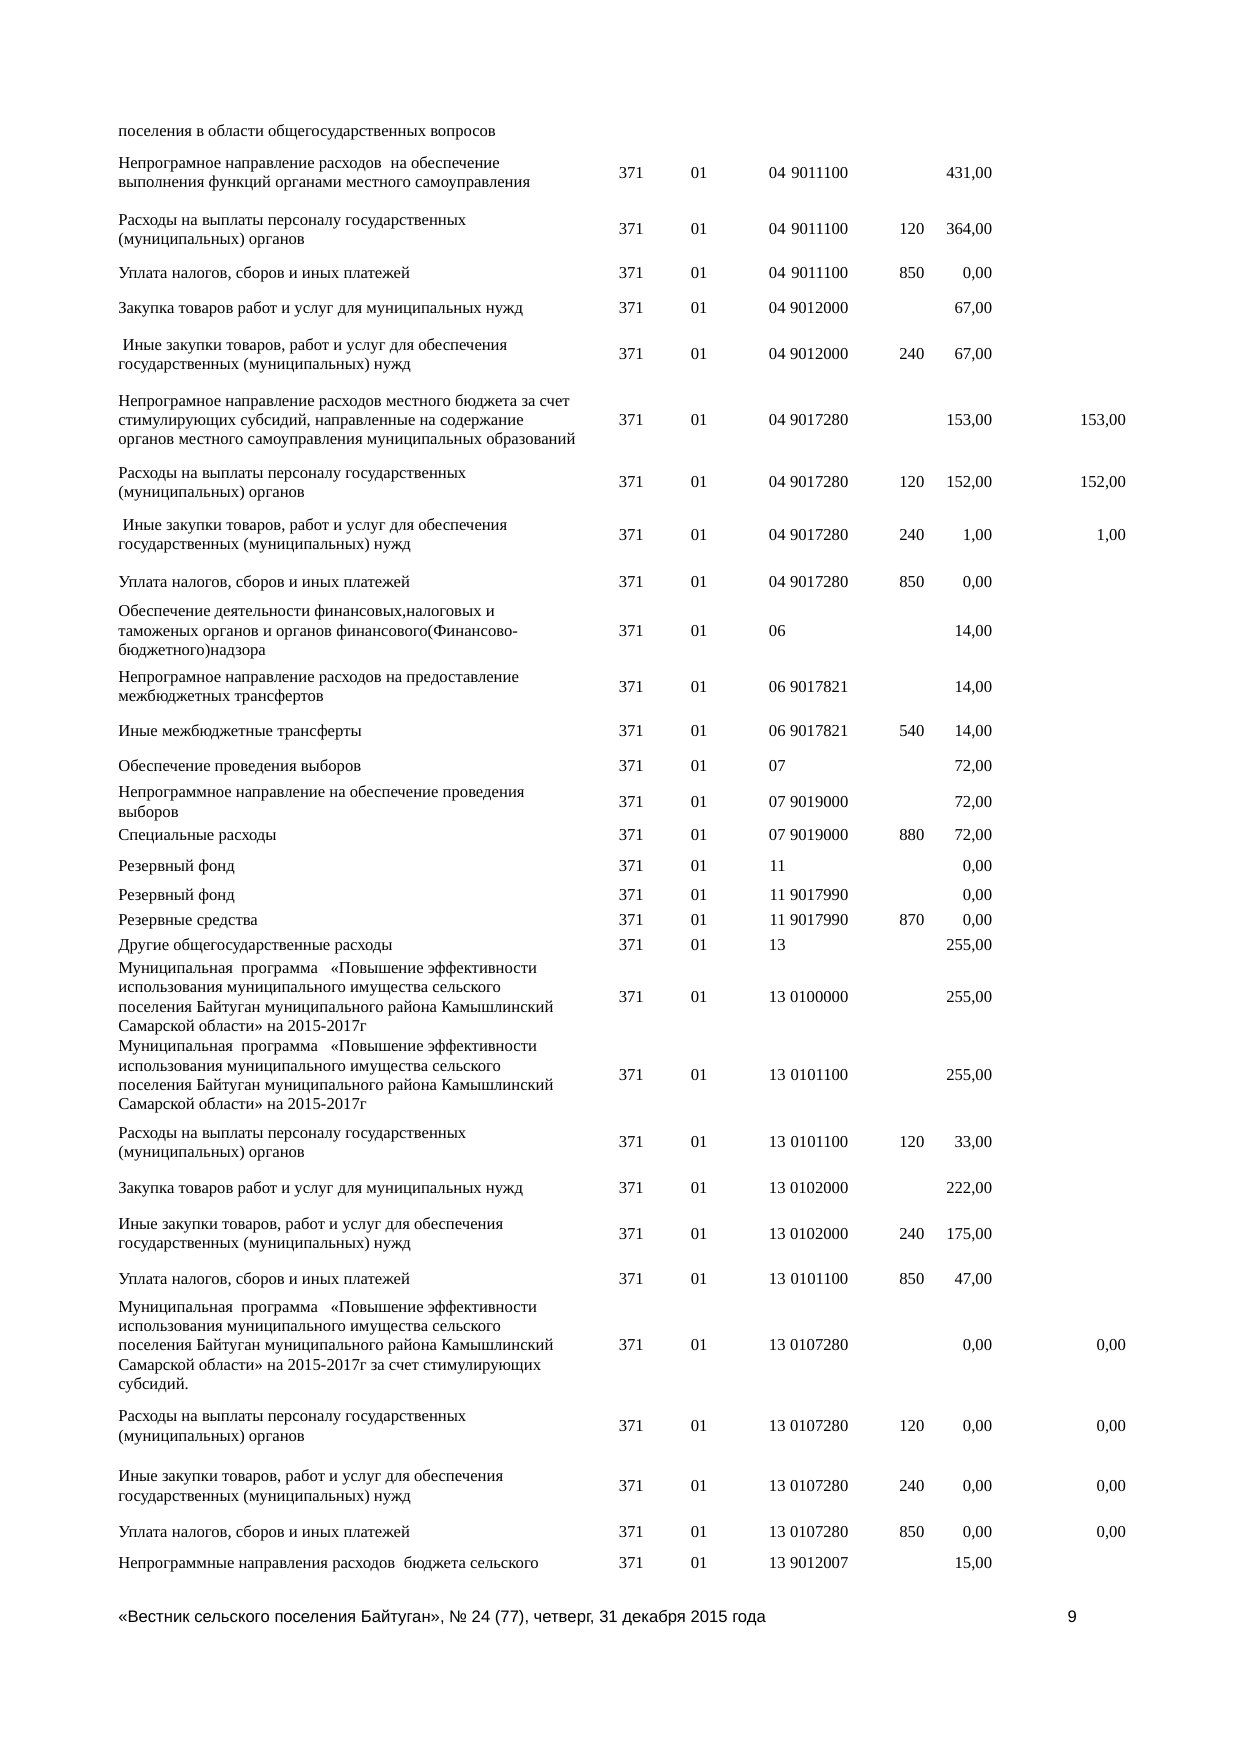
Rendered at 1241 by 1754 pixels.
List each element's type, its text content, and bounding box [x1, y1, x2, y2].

table_cell 0,00 [992, 1296, 1126, 1394]
table_cell [992, 748, 1126, 782]
table_cell 01 [643, 1394, 707, 1457]
table_cell 371 [578, 381, 643, 457]
table_cell 0,00 [992, 1514, 1126, 1549]
table_cell 9012007 [785, 1549, 848, 1577]
table_cell 07 [707, 782, 785, 821]
table_cell 01 [643, 1169, 707, 1205]
table_cell Муниципальная программа «Повышение эффективности использования муниципального имущества сельского поселения Байтуган муниципального района Камышлинский Самарской области» на 2015-2017г [118, 1035, 577, 1114]
table_cell 9012000 [785, 326, 848, 381]
table_cell 14,00 [924, 601, 992, 659]
table_cell 371 [578, 958, 643, 1035]
table_cell 01 [643, 201, 707, 256]
table_cell [848, 1169, 924, 1205]
table_cell 0,00 [924, 908, 992, 931]
table_cell [848, 958, 924, 1035]
table_cell 13 [707, 1205, 785, 1261]
table_cell Резервный фонд [118, 881, 577, 908]
table_cell Непрограммное направление на обеспечение проведения выборов [118, 782, 577, 821]
table_cell Непрограмное направление расходов местного бюджета за счет стимулирующих субсидий, направленные на содержание органов местного самоуправления муниципальных образований [118, 381, 577, 457]
table_cell 371 [578, 201, 643, 256]
table_cell Специальные расходы [118, 821, 577, 849]
table_cell 9017280 [785, 381, 848, 457]
table_cell 01 [643, 326, 707, 381]
table_cell 371 [578, 748, 643, 782]
table_cell 06 [707, 714, 785, 748]
table_cell 371 [578, 144, 643, 201]
table_cell 04 [707, 562, 785, 601]
table_cell 01 [643, 659, 707, 713]
table_cell [785, 118, 848, 143]
table_cell [848, 748, 924, 782]
table_cell [848, 289, 924, 326]
table_cell 540 [848, 714, 924, 748]
table_cell [992, 782, 1126, 821]
table_cell 1,00 [924, 506, 992, 562]
table_cell 371 [578, 289, 643, 326]
table_cell [992, 908, 1126, 931]
table_cell [992, 201, 1126, 256]
table_cell 72,00 [924, 821, 992, 849]
table_cell Расходы на выплаты персоналу государственных (муниципальных) органов [118, 1114, 577, 1169]
table_cell 47,00 [924, 1261, 992, 1296]
table_cell Иные межбюджетные трансферты [118, 714, 577, 748]
table_cell 120 [848, 1114, 924, 1169]
table_cell 371 [578, 908, 643, 931]
table_cell Закупка товаров работ и услуг для муниципальных нужд [118, 1169, 577, 1205]
table_cell 371 [578, 1114, 643, 1169]
table_cell 01 [643, 881, 707, 908]
table_cell 14,00 [924, 659, 992, 713]
table_cell 01 [643, 782, 707, 821]
table_cell [848, 931, 924, 958]
table_cell 04 [707, 326, 785, 381]
table_cell [848, 849, 924, 881]
table_cell 0,00 [924, 256, 992, 289]
table_cell 0,00 [924, 1296, 992, 1394]
table_cell 01 [643, 958, 707, 1035]
table_cell 13 [707, 1549, 785, 1577]
table_cell 06 [707, 601, 785, 659]
table_cell [992, 821, 1126, 849]
table_cell [992, 289, 1126, 326]
table_cell 9017280 [785, 506, 848, 562]
table_cell 13 [707, 958, 785, 1035]
table_cell [992, 958, 1126, 1035]
table_cell [992, 601, 1126, 659]
table_cell 01 [643, 1205, 707, 1261]
table_cell Иные закупки товаров, работ и услуг для обеспечения государственных (муниципальных) нужд [118, 1205, 577, 1261]
table_cell Муниципальная программа «Повышение эффективности использования муниципального имущества сельского поселения Байтуган муниципального района Камышлинский Самарской области» на 2015-2017г за счет стимулирующих субсидий. [118, 1296, 577, 1394]
table_cell 01 [643, 821, 707, 849]
table_cell [848, 881, 924, 908]
table_cell [992, 1114, 1126, 1169]
table_cell 255,00 [924, 958, 992, 1035]
table_cell 9017280 [785, 458, 848, 506]
table_cell 371 [578, 1261, 643, 1296]
table_cell 01 [643, 256, 707, 289]
table_cell [848, 118, 924, 143]
table_cell 01 [643, 458, 707, 506]
table_cell [992, 1169, 1126, 1205]
table_cell 33,00 [924, 1114, 992, 1169]
table_cell Обеспечение деятельности финансовых,налоговых и таможеных органов и органов финансового(Финансово-бюджетного)надзора [118, 601, 577, 659]
table_cell 07 [707, 748, 785, 782]
table_cell 371 [578, 1514, 643, 1549]
table_cell [992, 1205, 1126, 1261]
table_cell [992, 144, 1126, 201]
table_cell [992, 659, 1126, 713]
table_cell 01 [643, 1296, 707, 1394]
table_cell 13 [707, 931, 785, 958]
table_cell Иные закупки товаров, работ и услуг для обеспечения государственных (муниципальных) нужд [118, 506, 577, 562]
table_cell 9017821 [785, 714, 848, 748]
table_cell 0,00 [924, 1457, 992, 1514]
table_cell 13 [707, 1169, 785, 1205]
table_cell Непрограмное направление расходов на обеспечение выполнения функций органами местного самоуправления [118, 144, 577, 201]
table_cell 0102000 [785, 1205, 848, 1261]
table_cell 120 [848, 1394, 924, 1457]
table_cell 0107280 [785, 1457, 848, 1514]
table_cell 11 [707, 881, 785, 908]
table_cell 01 [643, 1514, 707, 1549]
table_cell 0102000 [785, 1169, 848, 1205]
table_cell 371 [578, 881, 643, 908]
table_cell 850 [848, 1514, 924, 1549]
table_cell 120 [848, 201, 924, 256]
table_cell 371 [578, 1394, 643, 1457]
table_cell [848, 1549, 924, 1577]
table_cell [924, 118, 992, 143]
table_cell 850 [848, 256, 924, 289]
table_cell 0101100 [785, 1114, 848, 1169]
table_cell [785, 748, 848, 782]
table_cell 255,00 [924, 931, 992, 958]
table_cell Иные закупки товаров, работ и услуг для обеспечения государственных (муниципальных) нужд [118, 1457, 577, 1514]
table_cell [992, 1261, 1126, 1296]
table_cell 255,00 [924, 1035, 992, 1114]
table_cell Расходы на выплаты персоналу государственных (муниципальных) органов [118, 1394, 577, 1457]
table_cell 13 [707, 1114, 785, 1169]
table_cell Обеспечение проведения выборов [118, 748, 577, 782]
table_cell 01 [643, 931, 707, 958]
table_cell [848, 659, 924, 713]
table_cell 371 [578, 326, 643, 381]
table_cell 01 [643, 908, 707, 931]
table_cell 0101100 [785, 1261, 848, 1296]
table_cell 72,00 [924, 748, 992, 782]
table_cell 240 [848, 1457, 924, 1514]
table_cell Иные закупки товаров, работ и услуг для обеспечения государственных (муниципальных) нужд [118, 326, 577, 381]
table_cell 371 [578, 821, 643, 849]
table_cell [992, 881, 1126, 908]
table_cell 371 [578, 1457, 643, 1514]
table_cell 371 [578, 601, 643, 659]
table_cell 0107280 [785, 1296, 848, 1394]
table_cell 9019000 [785, 782, 848, 821]
table_cell 13 [707, 1457, 785, 1514]
table_cell Другие общегосударственные расходы [118, 931, 577, 958]
table_cell 13 [707, 1394, 785, 1457]
table_cell 371 [578, 1549, 643, 1577]
table_cell 371 [578, 849, 643, 881]
table_cell 11 [707, 849, 785, 881]
table_cell Резервный фонд [118, 849, 577, 881]
table_cell 01 [643, 381, 707, 457]
table_cell [848, 601, 924, 659]
table_cell 9011100 [785, 256, 848, 289]
table_cell [848, 381, 924, 457]
table_cell 152,00 [924, 458, 992, 506]
table_cell 240 [848, 506, 924, 562]
table_cell 371 [578, 1296, 643, 1394]
table_cell 371 [578, 562, 643, 601]
table_cell 0107280 [785, 1394, 848, 1457]
table_cell 04 [707, 506, 785, 562]
table_cell [578, 118, 643, 143]
table_cell 01 [643, 144, 707, 201]
table_cell 240 [848, 1205, 924, 1261]
table_cell 850 [848, 562, 924, 601]
table_cell [992, 562, 1126, 601]
table_cell Уплата налогов, сборов и иных платежей [118, 1514, 577, 1549]
table_cell Муниципальная программа «Повышение эффективности использования муниципального имущества сельского поселения Байтуган муниципального района Камышлинский Самарской области» на 2015-2017г [118, 958, 577, 1035]
table_cell [848, 1035, 924, 1114]
table_cell 13 [707, 1261, 785, 1296]
table_cell 153,00 [924, 381, 992, 457]
table_cell 72,00 [924, 782, 992, 821]
table_cell 01 [643, 849, 707, 881]
table_cell 120 [848, 458, 924, 506]
table_cell поселения в области общегосударственных вопросов [118, 118, 577, 143]
table_cell 9017990 [785, 881, 848, 908]
table_cell Уплата налогов, сборов и иных платежей [118, 562, 577, 601]
table_cell 0100000 [785, 958, 848, 1035]
table_cell 0,00 [924, 1514, 992, 1549]
table_cell 67,00 [924, 326, 992, 381]
table_cell 0,00 [992, 1394, 1126, 1457]
table_cell 06 [707, 659, 785, 713]
table_cell 240 [848, 326, 924, 381]
table_cell 11 [707, 908, 785, 931]
table_cell 13 [707, 1035, 785, 1114]
table_cell 371 [578, 506, 643, 562]
table_cell Расходы на выплаты персоналу государственных (муниципальных) органов [118, 201, 577, 256]
table_cell [992, 326, 1126, 381]
table_cell Уплата налогов, сборов и иных платежей [118, 1261, 577, 1296]
table_cell 9011100 [785, 201, 848, 256]
table_cell [785, 849, 848, 881]
table_cell 371 [578, 1035, 643, 1114]
table_cell 01 [643, 506, 707, 562]
table_cell [848, 782, 924, 821]
table_cell Уплата налогов, сборов и иных платежей [118, 256, 577, 289]
table_cell 04 [707, 201, 785, 256]
table_cell 371 [578, 782, 643, 821]
table_cell 04 [707, 289, 785, 326]
table_cell 9012000 [785, 289, 848, 326]
table_cell 07 [707, 821, 785, 849]
table_cell [992, 256, 1126, 289]
table_cell 175,00 [924, 1205, 992, 1261]
table_cell 01 [643, 748, 707, 782]
table_cell Закупка товаров работ и услуг для муниципальных нужд [118, 289, 577, 326]
table_cell 371 [578, 458, 643, 506]
table_cell 0,00 [924, 1394, 992, 1457]
table_cell 371 [578, 659, 643, 713]
table_cell 431,00 [924, 144, 992, 201]
table_cell 371 [578, 256, 643, 289]
table_cell 13 [707, 1514, 785, 1549]
table_cell Расходы на выплаты персоналу государственных (муниципальных) органов [118, 458, 577, 506]
table_cell 371 [578, 714, 643, 748]
table_cell 9017821 [785, 659, 848, 713]
table_cell [848, 144, 924, 201]
table_cell 01 [643, 562, 707, 601]
table_cell 9019000 [785, 821, 848, 849]
table_cell 222,00 [924, 1169, 992, 1205]
table_cell 880 [848, 821, 924, 849]
table_cell 9011100 [785, 144, 848, 201]
table_cell [992, 931, 1126, 958]
table_cell 9017280 [785, 562, 848, 601]
table_cell [992, 1549, 1126, 1577]
table_cell 67,00 [924, 289, 992, 326]
table_cell [785, 601, 848, 659]
table_cell 01 [643, 289, 707, 326]
table_cell 14,00 [924, 714, 992, 748]
table_cell 04 [707, 144, 785, 201]
table_cell [643, 118, 707, 143]
table_cell 15,00 [924, 1549, 992, 1577]
table_cell 0107280 [785, 1514, 848, 1549]
table_cell 0,00 [924, 881, 992, 908]
table_cell 01 [643, 714, 707, 748]
table_cell 1,00 [992, 506, 1126, 562]
table_cell 01 [643, 1035, 707, 1114]
table_cell Непрограммные направления расходов бюджета сельского [118, 1549, 577, 1577]
table_cell 04 [707, 458, 785, 506]
table_cell 371 [578, 1205, 643, 1261]
table_cell 13 [707, 1296, 785, 1394]
table_cell [848, 1296, 924, 1394]
table_cell 371 [578, 931, 643, 958]
table_cell 01 [643, 1261, 707, 1296]
table_cell 364,00 [924, 201, 992, 256]
table_cell 04 [707, 256, 785, 289]
table_cell [992, 714, 1126, 748]
table_cell [707, 118, 785, 143]
table_cell [992, 118, 1126, 143]
table_cell Резервные средства [118, 908, 577, 931]
table_cell [992, 1035, 1126, 1114]
table_cell 850 [848, 1261, 924, 1296]
table_cell 01 [643, 1114, 707, 1169]
table_cell 0,00 [992, 1457, 1126, 1514]
table_cell 152,00 [992, 458, 1126, 506]
table_cell 01 [643, 1457, 707, 1514]
table_cell 01 [643, 601, 707, 659]
table_cell [992, 849, 1126, 881]
table_cell 153,00 [992, 381, 1126, 457]
table_cell 0101100 [785, 1035, 848, 1114]
table_cell 0,00 [924, 849, 992, 881]
table_cell 01 [643, 1549, 707, 1577]
table_cell Непрограмное направление расходов на предоставление межбюджетных трансфертов [118, 659, 577, 713]
table_cell [785, 931, 848, 958]
table_cell 371 [578, 1169, 643, 1205]
table_cell 870 [848, 908, 924, 931]
table_cell 0,00 [924, 562, 992, 601]
table_cell 9017990 [785, 908, 848, 931]
table_cell 04 [707, 381, 785, 457]
